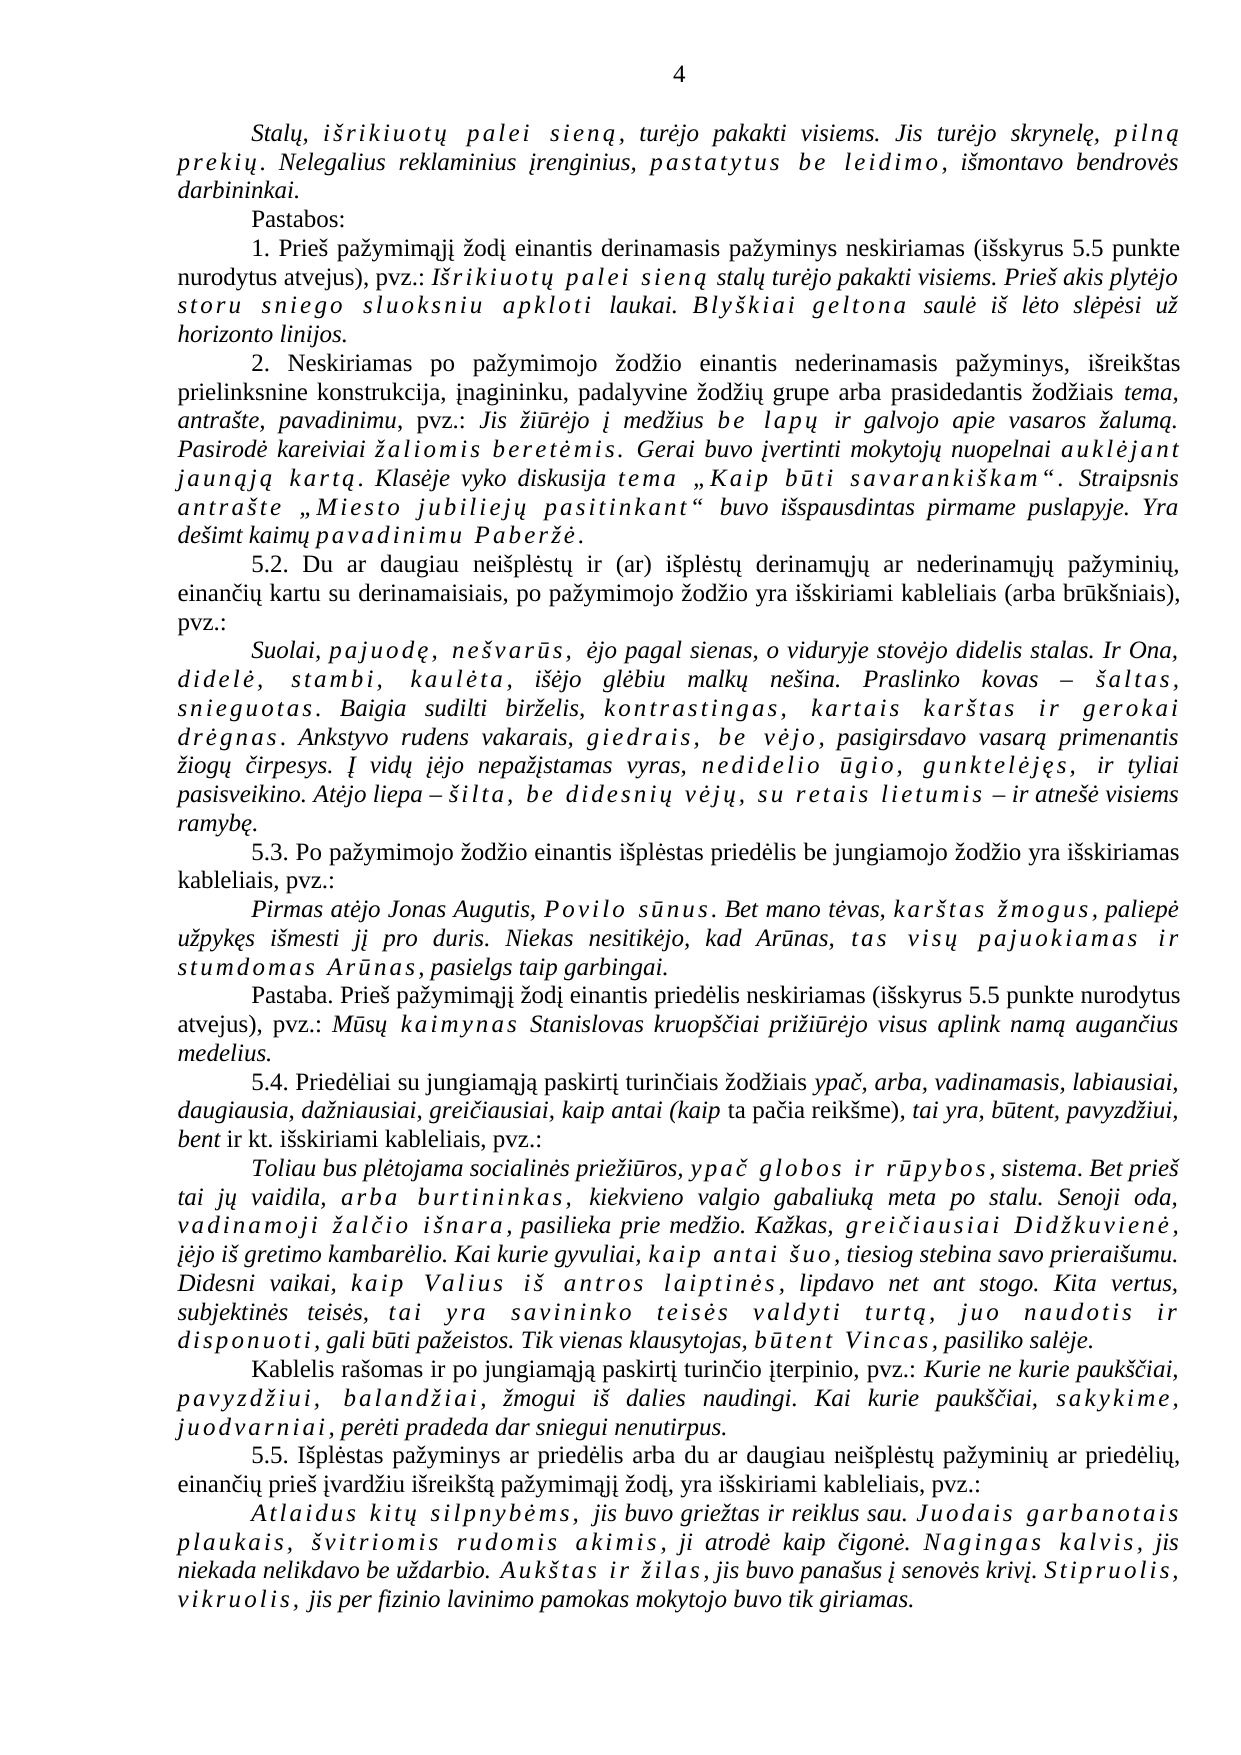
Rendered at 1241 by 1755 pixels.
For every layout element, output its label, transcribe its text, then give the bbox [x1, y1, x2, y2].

text 2. Neskiriamas po pažymimojo žodžio einantis nederinamasis pažyminys, išreikštas prielinksnine konstrukcija, įnagininku, padalyvine žodžių grupe arba prasidedantis žodžiais tema, antrašte, pavadinimu, pvz.: Jis žiūrėjo į medžius be lapų ir galvojo apie vasaros žalumą. Pasirodė kareiviai žaliomis beretėmis. Gerai buvo įvertinti mokytojų nuopelnai auklėjant jaunąją kartą. Klasėje vyko diskusija tema „Kaip būti savarankiškam“. Straipsnis antrašte „Miesto jubiliejų pasitinkant“ buvo išspausdintas pirmame puslapyje. Yra dešimt kaimų pavadinimu Paberžė. [177, 348, 1181, 549]
text Pirmas atėjo Jonas Augutis, Povilo sūnus. Bet mano tėvas, karštas žmogus, paliepė užpykęs išmesti jį pro duris. Niekas nesitikėjo, kad Arūnas, tas visų pajuokiamas ir stumdomas Arūnas, pasielgs taip garbingai. [177, 894, 1181, 981]
text Atlaidus kitų silpnybėms, jis buvo griežtas ir reiklus sau. Juodais garbanotais plaukais, švitriomis rudomis akimis, ji atrodė kaip čigonė. Nagingas kalvis, jis niekada nelikdavo be uždarbio. Aukštas ir žilas, jis buvo panašus į senovės krivį. Stipruolis, vikruolis, jis per fizinio lavinimo pamokas mokytojo buvo tik giriamas. [177, 1498, 1181, 1613]
text 1. Prieš pažymimąjį žodį einantis derinamasis pažyminys neskiriamas (išskyrus 5.5 punkte nurodytus atvejus), pvz.: Išrikiuotų palei sieną stalų turėjo pakakti visiems. Prieš akis plytėjo storu sniego sluoksniu apkloti laukai. Blyškiai geltona saulė iš lėto slėpėsi už horizonto linijos. [177, 233, 1181, 348]
text Toliau bus plėtojama socialinės priežiūros, ypač globos ir rūpybos, sistema. Bet prieš tai jų vaidila, arba burtininkas, kiekvieno valgio gabaliuką meta po stalu. Senoji oda, vadinamoji žalčio išnara, pasilieka prie medžio. Kažkas, greičiausiai Didžkuvienė, įėjo iš gretimo kambarėlio. Kai kurie gyvuliai, kaip antai šuo, tiesiog stebina savo prieraišumu. Didesni vaikai, kaip Valius iš antros laiptinės, lipdavo net ant stogo. Kita vertus, subjektinės teisės, tai yra savininko teisės valdyti turtą, juo naudotis ir disponuoti, gali būti pažeistos. Tik vienas klausytojas, būtent Vincas, pasiliko salėje. [177, 1153, 1181, 1354]
text 5.5. Išplėstas pažyminys ar priedėlis arba du ar daugiau neišplėstų pažyminių ar priedėlių, einančių prieš įvardžiu išreikštą pažymimąjį žodį, yra išskiriami kableliais, pvz.: [177, 1441, 1181, 1498]
text 5.2. Du ar daugiau neišplėstų ir (ar) išplėstų derinamųjų ar nederinamųjų pažyminių, einančių kartu su derinamaisiais, po pažymimojo žodžio yra išskiriami kableliais (arba brūkšniais), pvz.: [177, 549, 1181, 636]
text Stalų, išrikiuotų palei sieną, turėjo pakakti visiems. Jis turėjo skrynelę, pilną prekių. Nelegalius reklaminius įrenginius, pastatytus be leidimo, išmontavo bendrovės darbininkai. [177, 118, 1181, 204]
text Suolai, pajuodę, nešvarūs, ėjo pagal sienas, o viduryje stovėjo didelis stalas. Ir Ona, didelė, stambi, kaulėta, išėjo glėbiu malkų nešina. Praslinko kovas – šaltas, snieguotas. Baigia sudilti birželis, kontrastingas, kartais karštas ir gerokai drėgnas. Ankstyvo rudens vakarais, giedrais, be vėjo, pasigirsdavo vasarą primenantis žiogų čirpesys. Į vidų įėjo nepažįstamas vyras, nedidelio ūgio, gunktelėjęs, ir tyliai pasisveikino. Atėjo liepa – šilta, be didesnių vėjų, su retais lietumis – ir atnešė visiems ramybę. [177, 636, 1181, 837]
text 5.3. Po pažymimojo žodžio einantis išplėstas priedėlis be jungiamojo žodžio yra išskiriamas kableliais, pvz.: [177, 837, 1181, 894]
text Pastabos: [177, 204, 1181, 233]
text Kablelis rašomas ir po jungiamąją paskirtį turinčio įterpinio, pvz.: Kurie ne kurie paukščiai, pavyzdžiui, balandžiai, žmogui iš dalies naudingi. Kai kurie paukščiai, sakykime, juodvarniai, perėti pradeda dar sniegui nenutirpus. [177, 1354, 1181, 1441]
text Pastaba. Prieš pažymimąjį žodį einantis priedėlis neskiriamas (išskyrus 5.5 punkte nurodytus atvejus), pvz.: Mūsų kaimynas Stanislovas kruopščiai prižiūrėjo visus aplink namą augančius medelius. [177, 981, 1181, 1067]
text 5.4. Priedėliai su jungiamąją paskirtį turinčiais žodžiais ypač, arba, vadinamasis, labiausiai, daugiausia, dažniausiai, greičiausiai, kaip antai (kaip ta pačia reikšme), tai yra, būtent, pavyzdžiui, bent ir kt. išskiriami kableliais, pvz.: [177, 1067, 1181, 1153]
